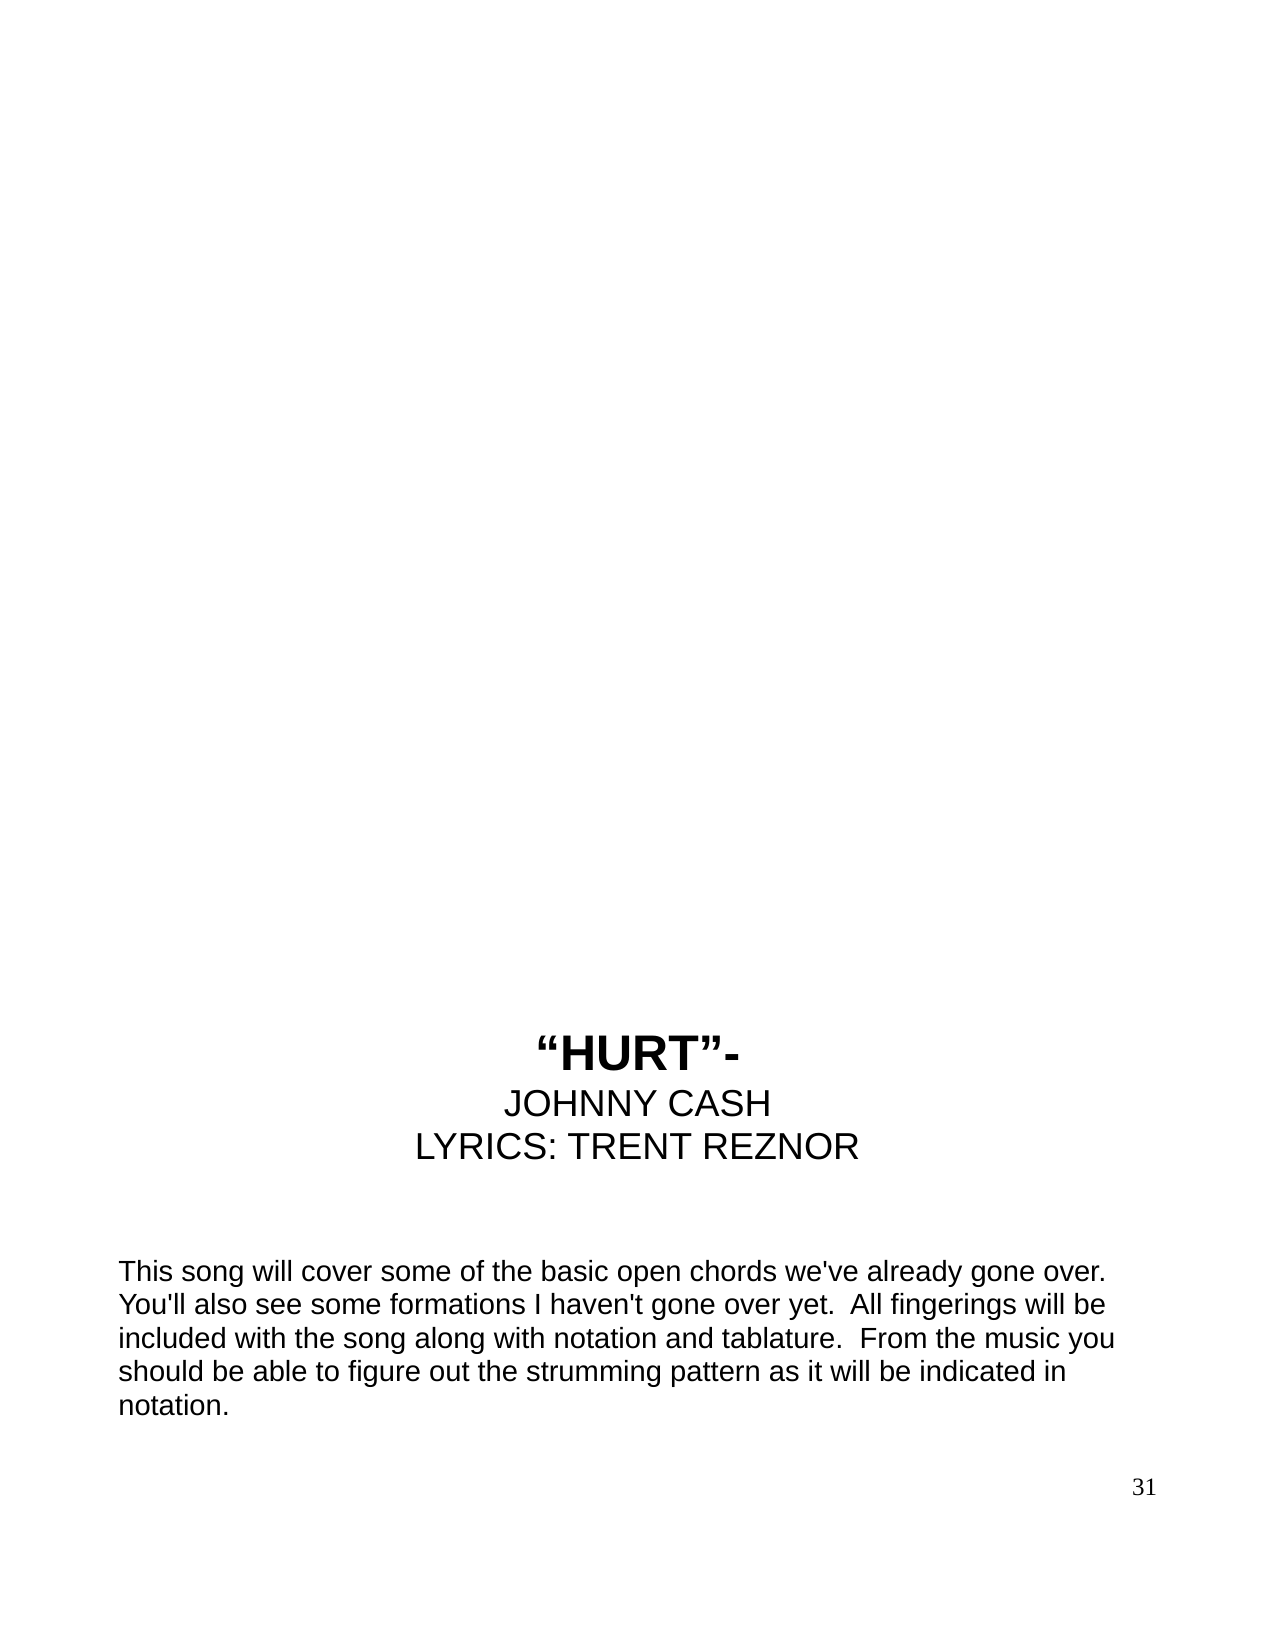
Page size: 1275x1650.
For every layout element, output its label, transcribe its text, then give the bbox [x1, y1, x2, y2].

text This song will cover some of the basic open chords we've already gone over. You'll also see some formations I haven't gone over yet. All fingerings will be included with the song along with notation and tablature. From the music you should be able to figure out the strumming pattern as it will be indicated in notation. [118, 1254, 1157, 1421]
text “HURT”- [118, 1024, 1157, 1081]
text JOHNNY CASH [118, 1081, 1157, 1124]
text LYRICS: TRENT REZNOR [118, 1124, 1157, 1167]
